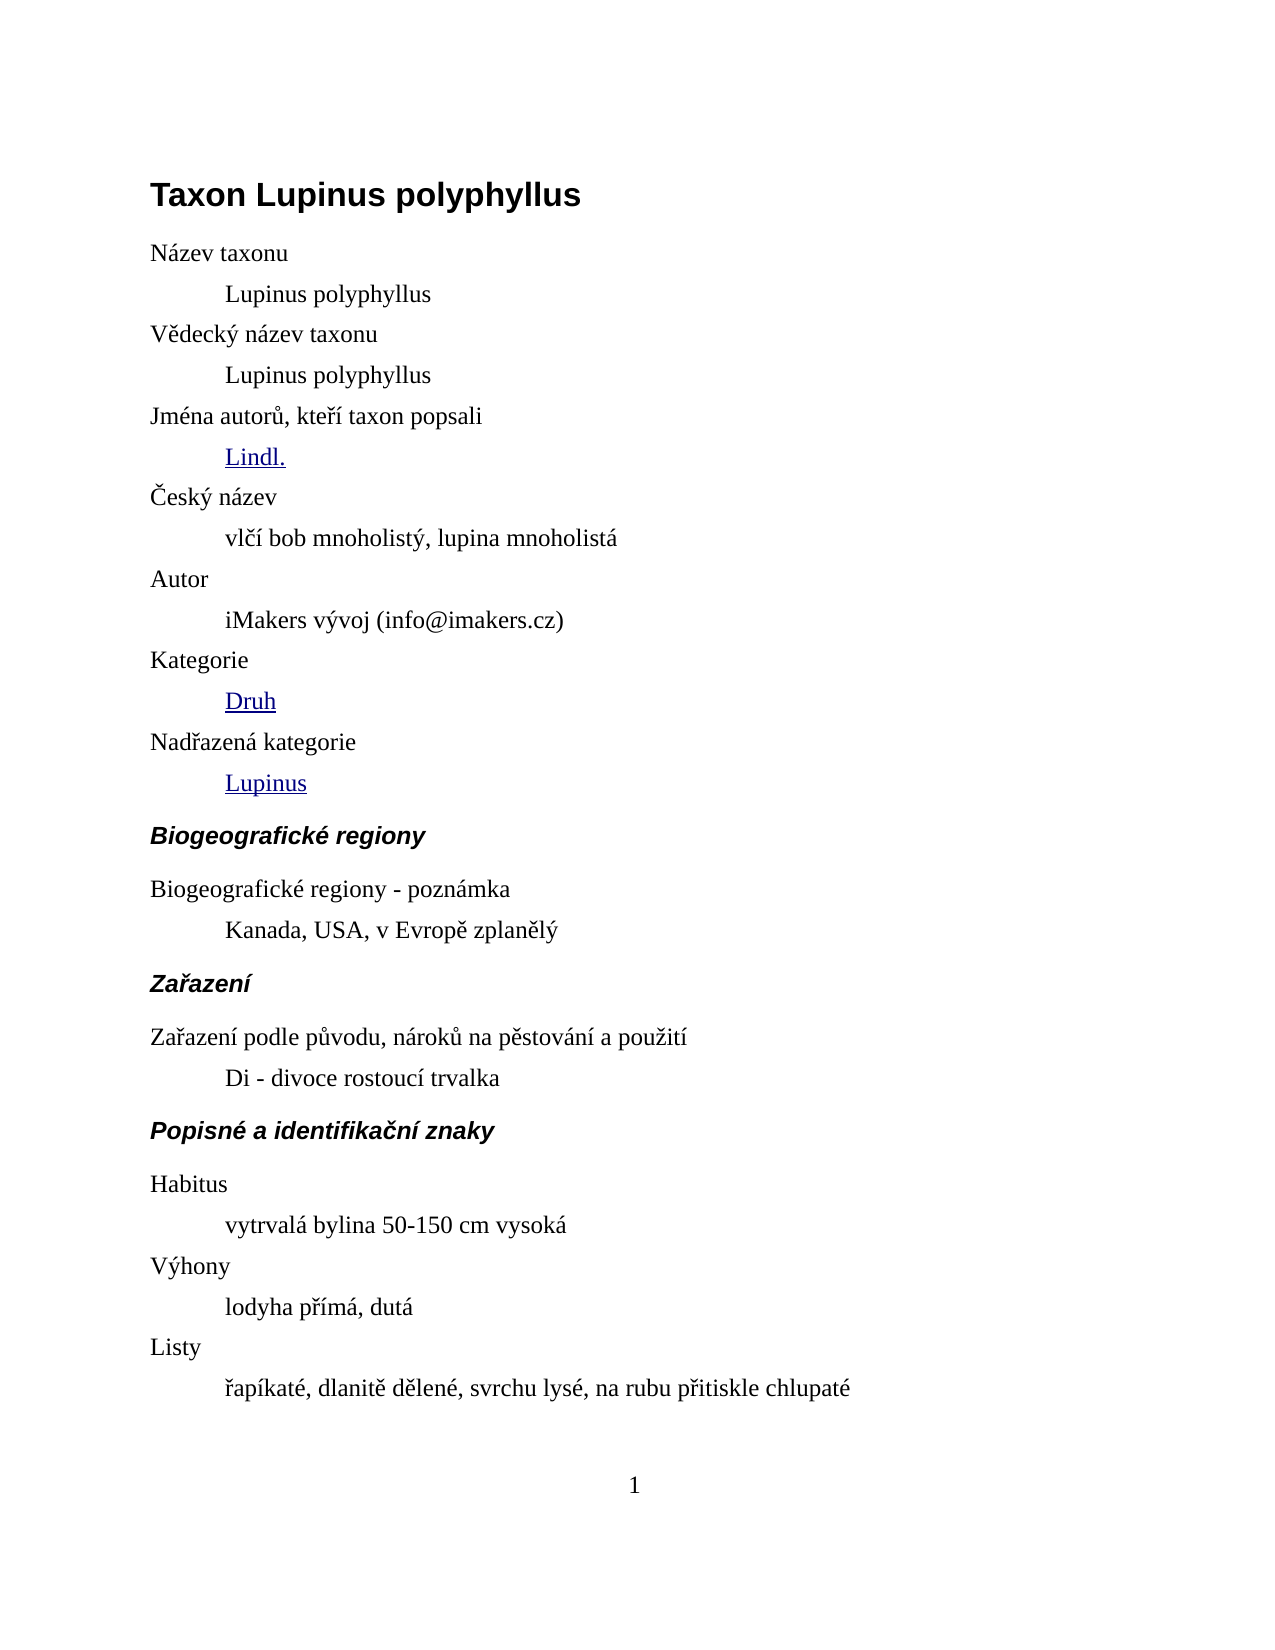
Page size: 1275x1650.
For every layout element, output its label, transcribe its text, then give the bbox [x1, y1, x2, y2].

text Listy [150, 1332, 1125, 1361]
subtitle Biogeografické regiony [150, 821, 1125, 850]
text Výhony [150, 1251, 1125, 1279]
text Český název [150, 482, 1125, 511]
subtitle Popisné a identifikační znaky [150, 1116, 1125, 1145]
subtitle Zařazení [150, 969, 1125, 997]
text vytrvalá bylina 50-150 cm vysoká [225, 1210, 1125, 1239]
text Název taxonu [150, 238, 1125, 267]
text Lupinus [225, 768, 1125, 796]
text Nadřazená kategorie [150, 727, 1125, 756]
text Vědecký název taxonu [150, 319, 1125, 348]
text Lupinus polyphyllus [225, 360, 1125, 389]
text Kanada, USA, v Evropě zplanělý [225, 915, 1125, 944]
text vlčí bob mnoholistý, lupina mnoholistá [225, 523, 1125, 552]
text Autor [150, 564, 1125, 593]
text Zařazení podle původu, nároků na pěstování a použití [150, 1022, 1125, 1051]
text iMakers vývoj (info@imakers.cz) [225, 605, 1125, 633]
subtitle Taxon Lupinus polyphyllus [150, 175, 1125, 214]
text Jména autorů, kteří taxon popsali [150, 401, 1125, 430]
text Kategorie [150, 645, 1125, 674]
text Habitus [150, 1169, 1125, 1198]
text řapíkaté, dlanitě dělené, svrchu lysé, na rubu přitiskle chlupaté [225, 1373, 1125, 1402]
text Lindl. [225, 442, 1125, 471]
text lodyha přímá, dutá [225, 1292, 1125, 1320]
text Druh [225, 686, 1125, 715]
text Biogeografické regiony - poznámka [150, 874, 1125, 903]
text Lupinus polyphyllus [225, 279, 1125, 308]
text Di - divoce rostoucí trvalka [225, 1063, 1125, 1091]
